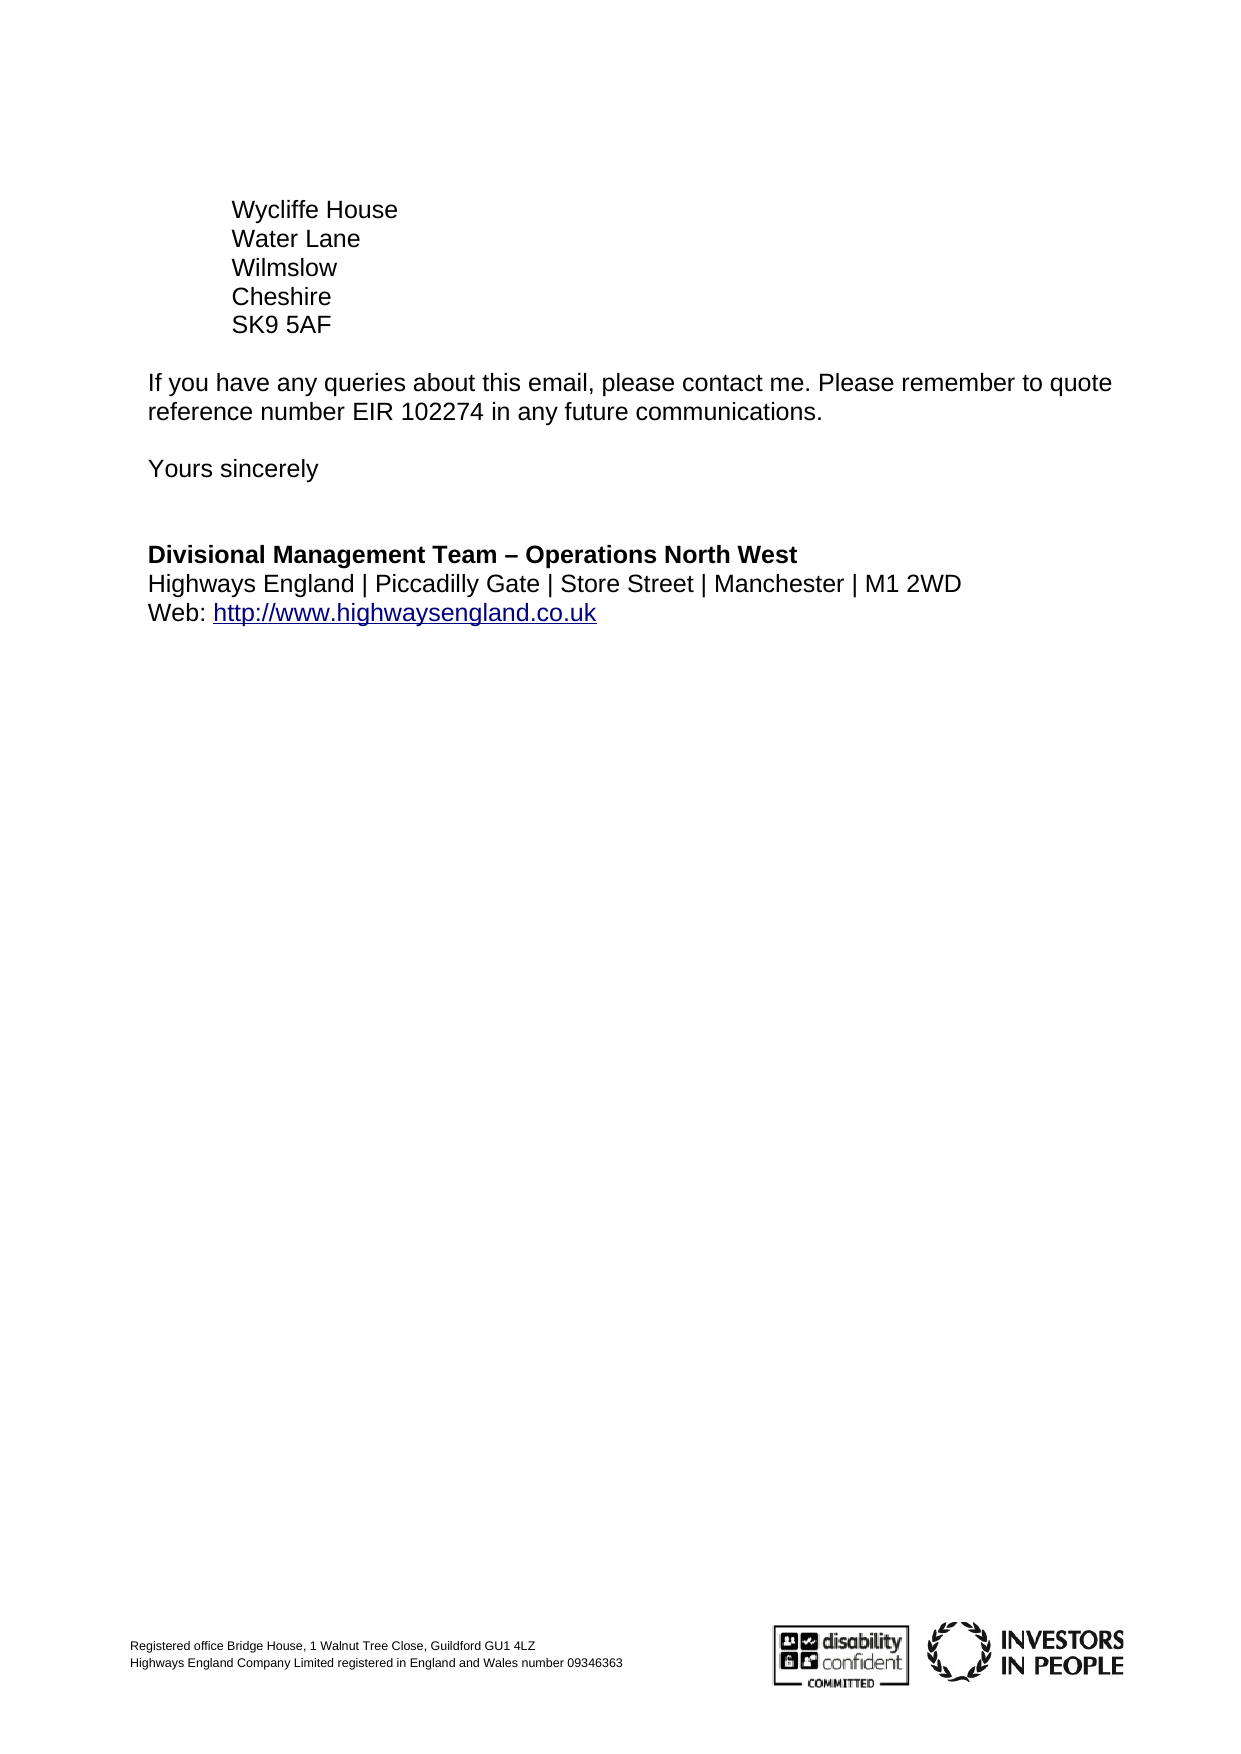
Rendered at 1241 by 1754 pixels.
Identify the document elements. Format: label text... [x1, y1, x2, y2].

text Wilmslow [148, 253, 1122, 282]
text SK9 5AF [148, 310, 1122, 339]
text Web: http://www.highwaysengland.co.uk [148, 598, 1122, 627]
text Yours sincerely [148, 454, 1122, 483]
text If you have any queries about this email, please contact me. Please remember to quote reference number EIR 102274 in any future communications. [148, 368, 1122, 425]
text Cheshire [148, 282, 1122, 310]
text Wycliffe House [148, 195, 1122, 224]
text Water Lane [148, 224, 1122, 253]
text Divisional Management Team – Operations North West Highways England | Piccadilly Gate | Store Street | Manchester | M1 2WD [148, 540, 1122, 598]
